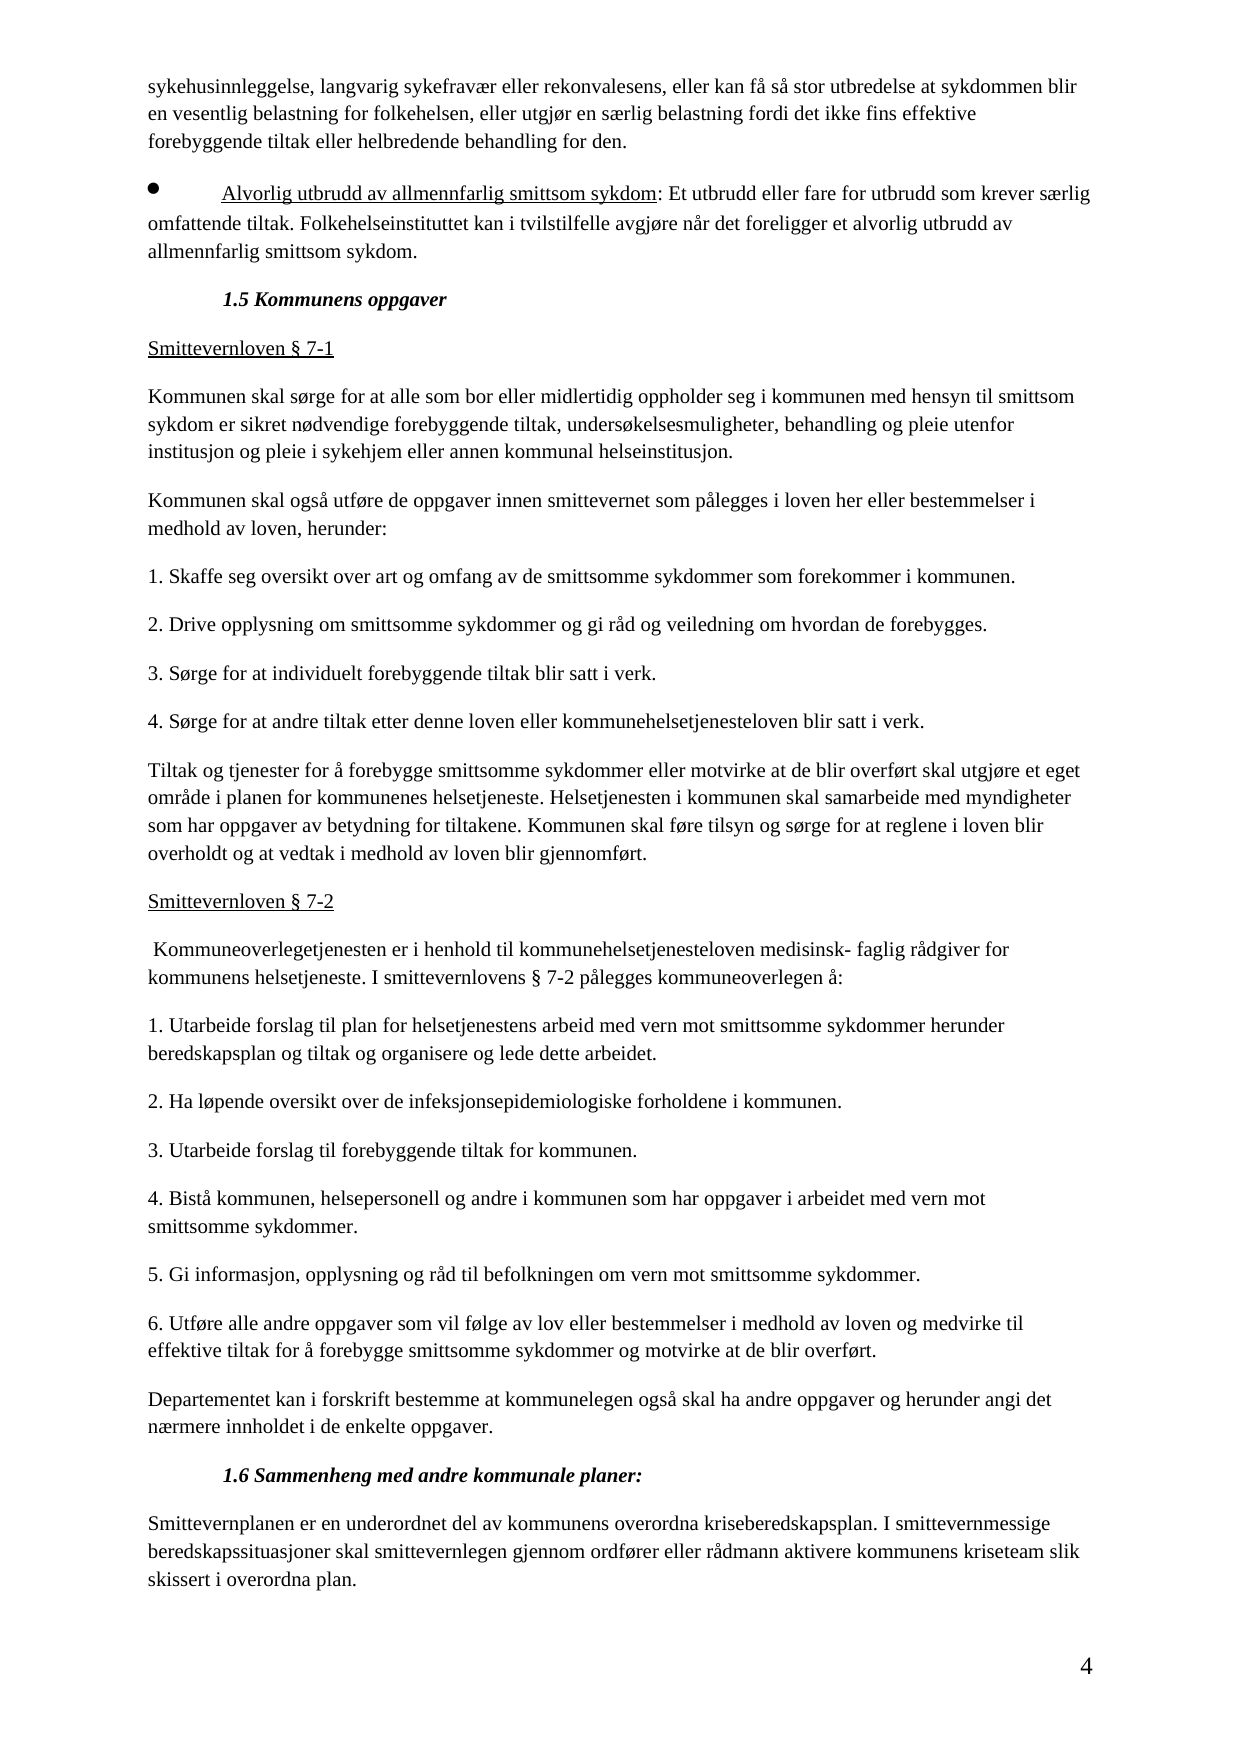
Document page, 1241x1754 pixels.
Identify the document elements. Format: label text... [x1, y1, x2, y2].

text Kommuneoverlegetjenesten er i henhold til kommunehelsetjenesteloven medisinsk- faglig rådgiver for kommunens helsetjeneste. I smittevernlovens § 7-2 pålegges kommuneoverlegen å: [148, 937, 1093, 989]
text 3. Utarbeide forslag til forebyggende tiltak for kommunen. [148, 1138, 1093, 1162]
list Alvorlig utbrudd av allmennfarlig smittsom sykdom: Et utbrudd eller fare for utbrudd som krever særlig omfattende tiltak. Folkehelseinstituttet kan i tvilstilfelle avgjøre når det foreligger et alvorlig utbrudd av allmennfarlig smittsom sykdom. [148, 177, 1093, 263]
text Smittevernloven § 7-1 [148, 336, 1093, 360]
text Smittevernloven § 7-2 [148, 889, 1093, 913]
text 2. Ha løpende oversikt over de infeksjonsepidemiologiske forholdene i kommunen. [148, 1089, 1093, 1113]
list sykehusinnleggelse, langvarig sykefravær eller rekonvalesens, eller kan få så stor utbredelse at sykdommen blir en vesentlig belastning for folkehelsen, eller utgjør en særlig belastning fordi det ikke fins effektive forebyggende tiltak eller helbredende behandling for den. [148, 74, 1093, 153]
text Smittevernplanen er en underordnet del av kommunens overordna kriseberedskapsplan. I smittevernmessige beredskapssituasjoner skal smittevernlegen gjennom ordfører eller rådmann aktivere kommunens kriseteam slik skissert i overordna plan. [148, 1511, 1093, 1591]
text 3. Sørge for at individuelt forebyggende tiltak blir satt i verk. [148, 661, 1093, 685]
text Kommunen skal også utføre de oppgaver innen smittevernet som pålegges i loven her eller bestemmelser i medhold av loven, herunder: [148, 488, 1093, 539]
text 2. Drive opplysning om smittsomme sykdommer og gi råd og veiledning om hvordan de forebygges. [148, 612, 1093, 636]
text 1. Utarbeide forslag til plan for helsetjenestens arbeid med vern mot smittsomme sykdommer herunder beredskapsplan og tiltak og organisere og lede dette arbeidet. [148, 1013, 1093, 1065]
text Tiltak og tjenester for å forebygge smittsomme sykdommer eller motvirke at de blir overført skal utgjøre et eget område i planen for kommunenes helsetjeneste. Helsetjenesten i kommunen skal samarbeide med myndigheter som har oppgaver av betydning for tiltakene. Kommunen skal føre tilsyn og sørge for at reglene i loven blir overholdt og at vedtak i medhold av loven blir gjennomført. [148, 758, 1093, 864]
text 5. Gi informasjon, opplysning og råd til befolkningen om vern mot smittsomme sykdommer. [148, 1262, 1093, 1286]
text 4. Sørge for at andre tiltak etter denne loven eller kommunehelsetjenesteloven blir satt i verk. [148, 709, 1093, 733]
text Kommunen skal sørge for at alle som bor eller midlertidig oppholder seg i kommunen med hensyn til smittsom sykdom er sikret nødvendige forebyggende tiltak, undersøkelsesmuligheter, behandling og pleie utenfor institusjon og pleie i sykehjem eller annen kommunal helseinstitusjon. [148, 384, 1093, 463]
text 1. Skaffe seg oversikt over art og omfang av de smittsomme sykdommer som forekommer i kommunen. [148, 564, 1093, 588]
text 4. Bistå kommunen, helsepersonell og andre i kommunen som har oppgaver i arbeidet med vern mot smittsomme sykdommer. [148, 1186, 1093, 1238]
text Departementet kan i forskrift bestemme at kommunelegen også skal ha andre oppgaver og herunder angi det nærmere innholdet i de enkelte oppgaver. [148, 1387, 1093, 1438]
text 6. Utføre alle andre oppgaver som vil følge av lov eller bestemmelser i medhold av loven og medvirke til effektive tiltak for å forebygge smittsomme sykdommer og motvirke at de blir overført. [148, 1311, 1093, 1362]
list 1.6 Sammenheng med andre kommunale planer: [223, 1463, 1093, 1487]
list 1.5 Kommunens oppgaver [223, 287, 1093, 311]
